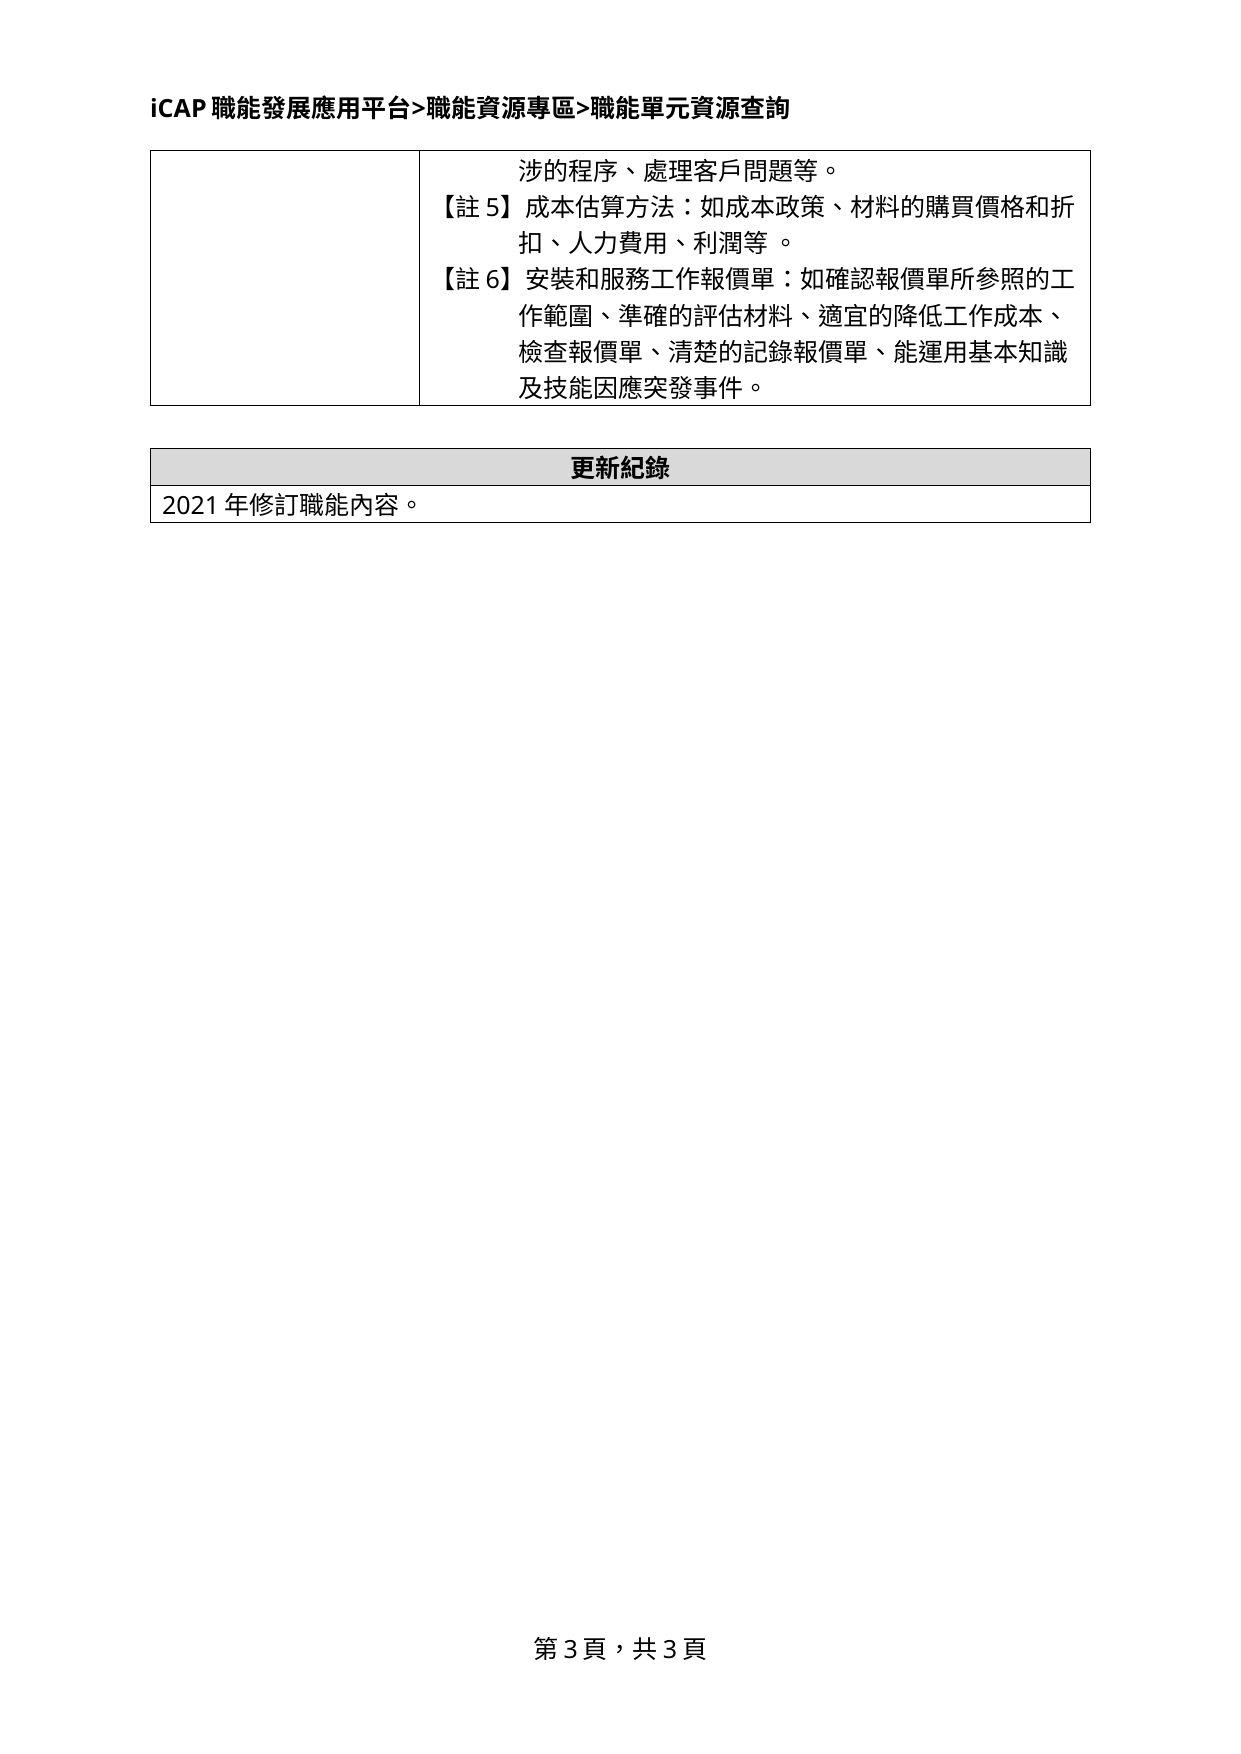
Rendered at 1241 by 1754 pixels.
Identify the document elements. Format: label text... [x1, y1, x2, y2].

table_header 更新紀錄 [151, 449, 1090, 485]
table_cell 2021年修訂職能內容。 [151, 486, 1090, 522]
table_cell 涉的程序、處理客戶問題等。 【註5】成本估算方法：如成本政策、材料的購買價格和折扣、人力費用、利潤等 。 【註6】安裝和服務工作報價單：如確認報價單所參照的工作範圍、準確的評估材料、適宜的降低工作成本、檢查報價單、清楚的記錄報價單、能運用基本知識及技能因應突發事件。 [420, 151, 1090, 405]
table_cell [151, 151, 419, 405]
